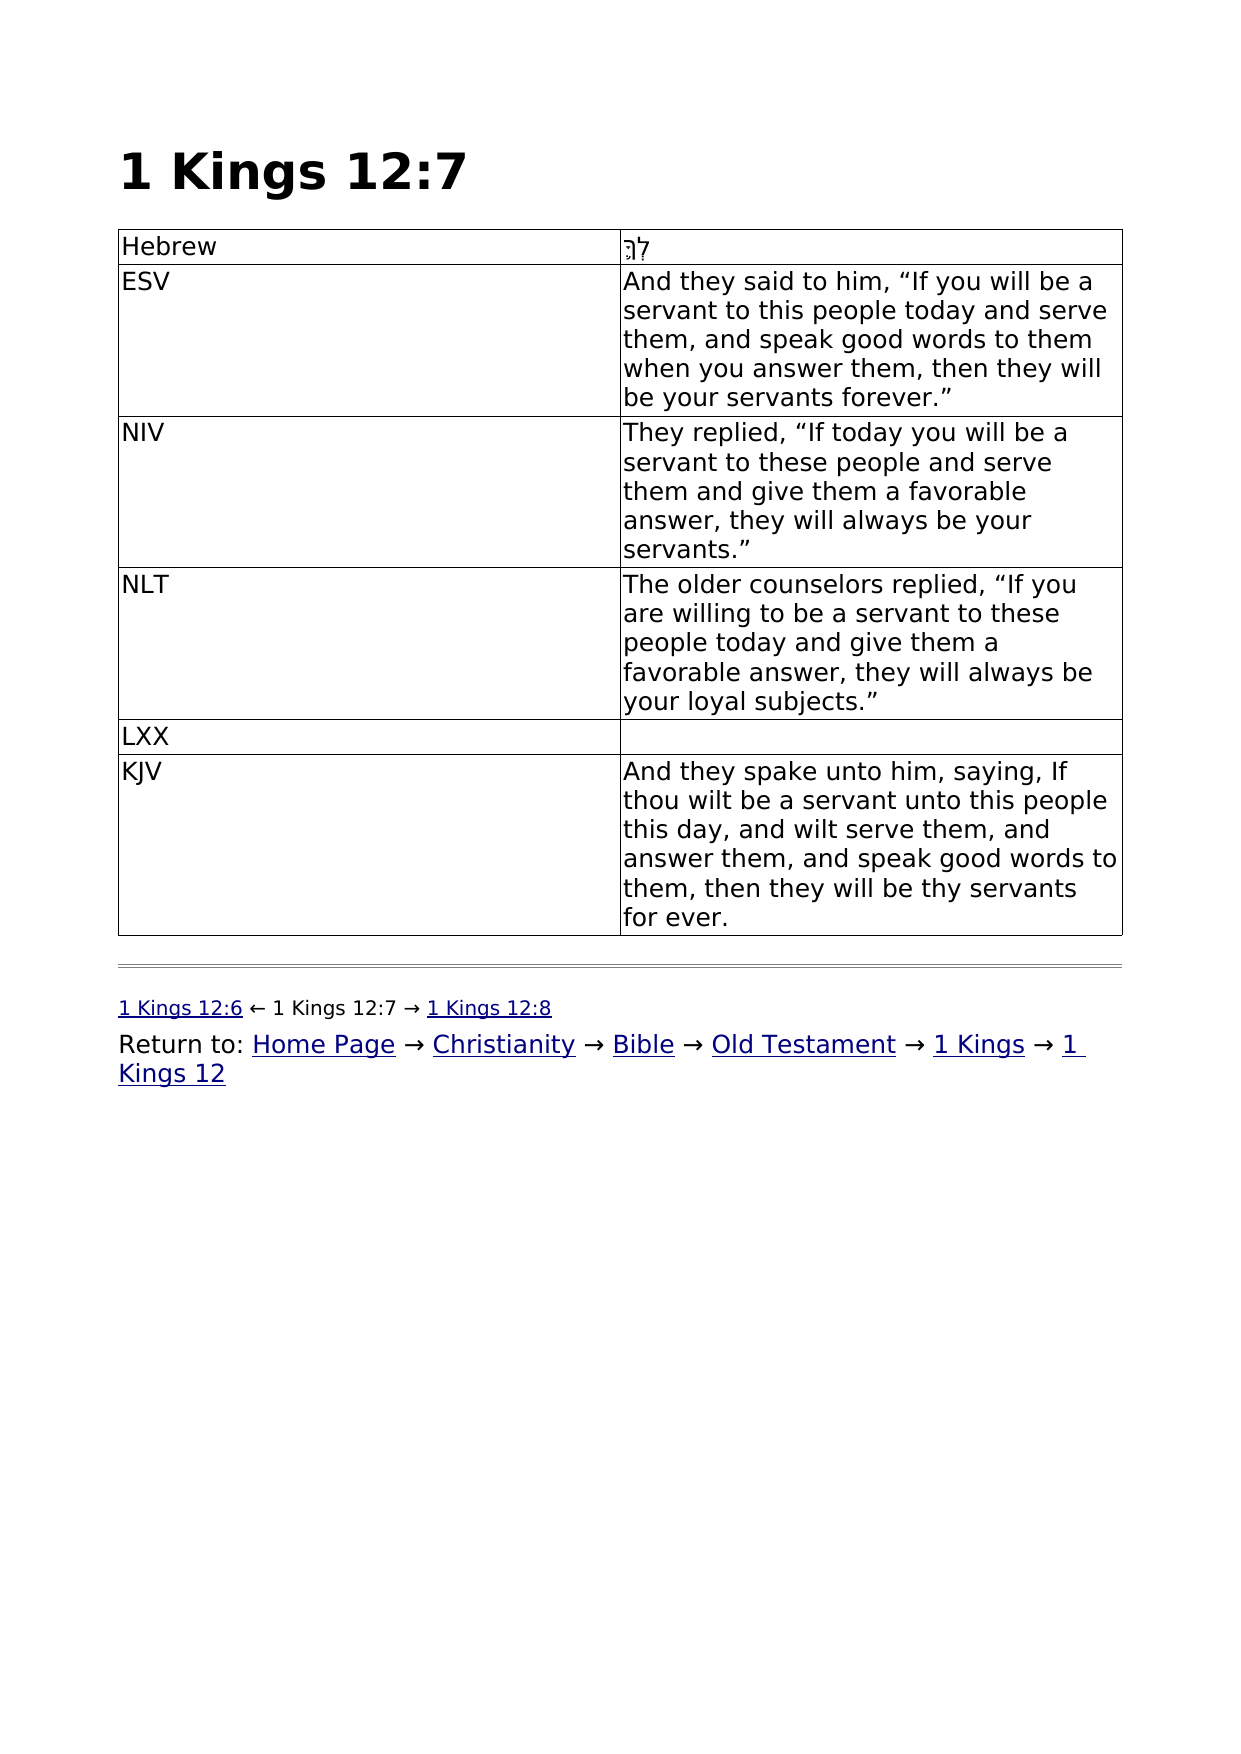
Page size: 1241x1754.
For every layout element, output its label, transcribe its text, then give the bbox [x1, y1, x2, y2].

table_header לְךָ֛ [621, 230, 1122, 264]
table_cell NLT [119, 568, 620, 719]
table_cell KJV [119, 755, 620, 935]
table_cell ESV [119, 265, 620, 416]
text Return to: Home Page → Christianity → Bible → Old Testament → 1 Kings → 1 Kings 12 [118, 1030, 1122, 1089]
table_cell They replied, “If today you will be a servant to these people and serve them and give them a favorable answer, they will always be your servants.” [621, 417, 1122, 567]
table_header Hebrew [119, 230, 620, 264]
table_cell NIV [119, 417, 620, 567]
table_cell The older counselors replied, “If you are willing to be a servant to these people today and give them a favorable answer, they will always be your loyal subjects.” [621, 568, 1122, 719]
table_cell And they spake unto him, saying, If thou wilt be a servant unto this people this day, and wilt serve them, and answer them, and speak good words to them, then they will be thy servants for ever. [621, 755, 1122, 935]
table_cell And they said to him, “If you will be a servant to this people today and serve them, and speak good words to them when you answer them, then they will be your servants forever.” [621, 265, 1122, 416]
subtitle 1 Kings 12:7 [118, 143, 1122, 201]
text 1 Kings 12:6 ← 1 Kings 12:7 → 1 Kings 12:8 [118, 996, 1122, 1030]
table_cell LXX [119, 720, 620, 754]
table_cell [621, 720, 1122, 754]
